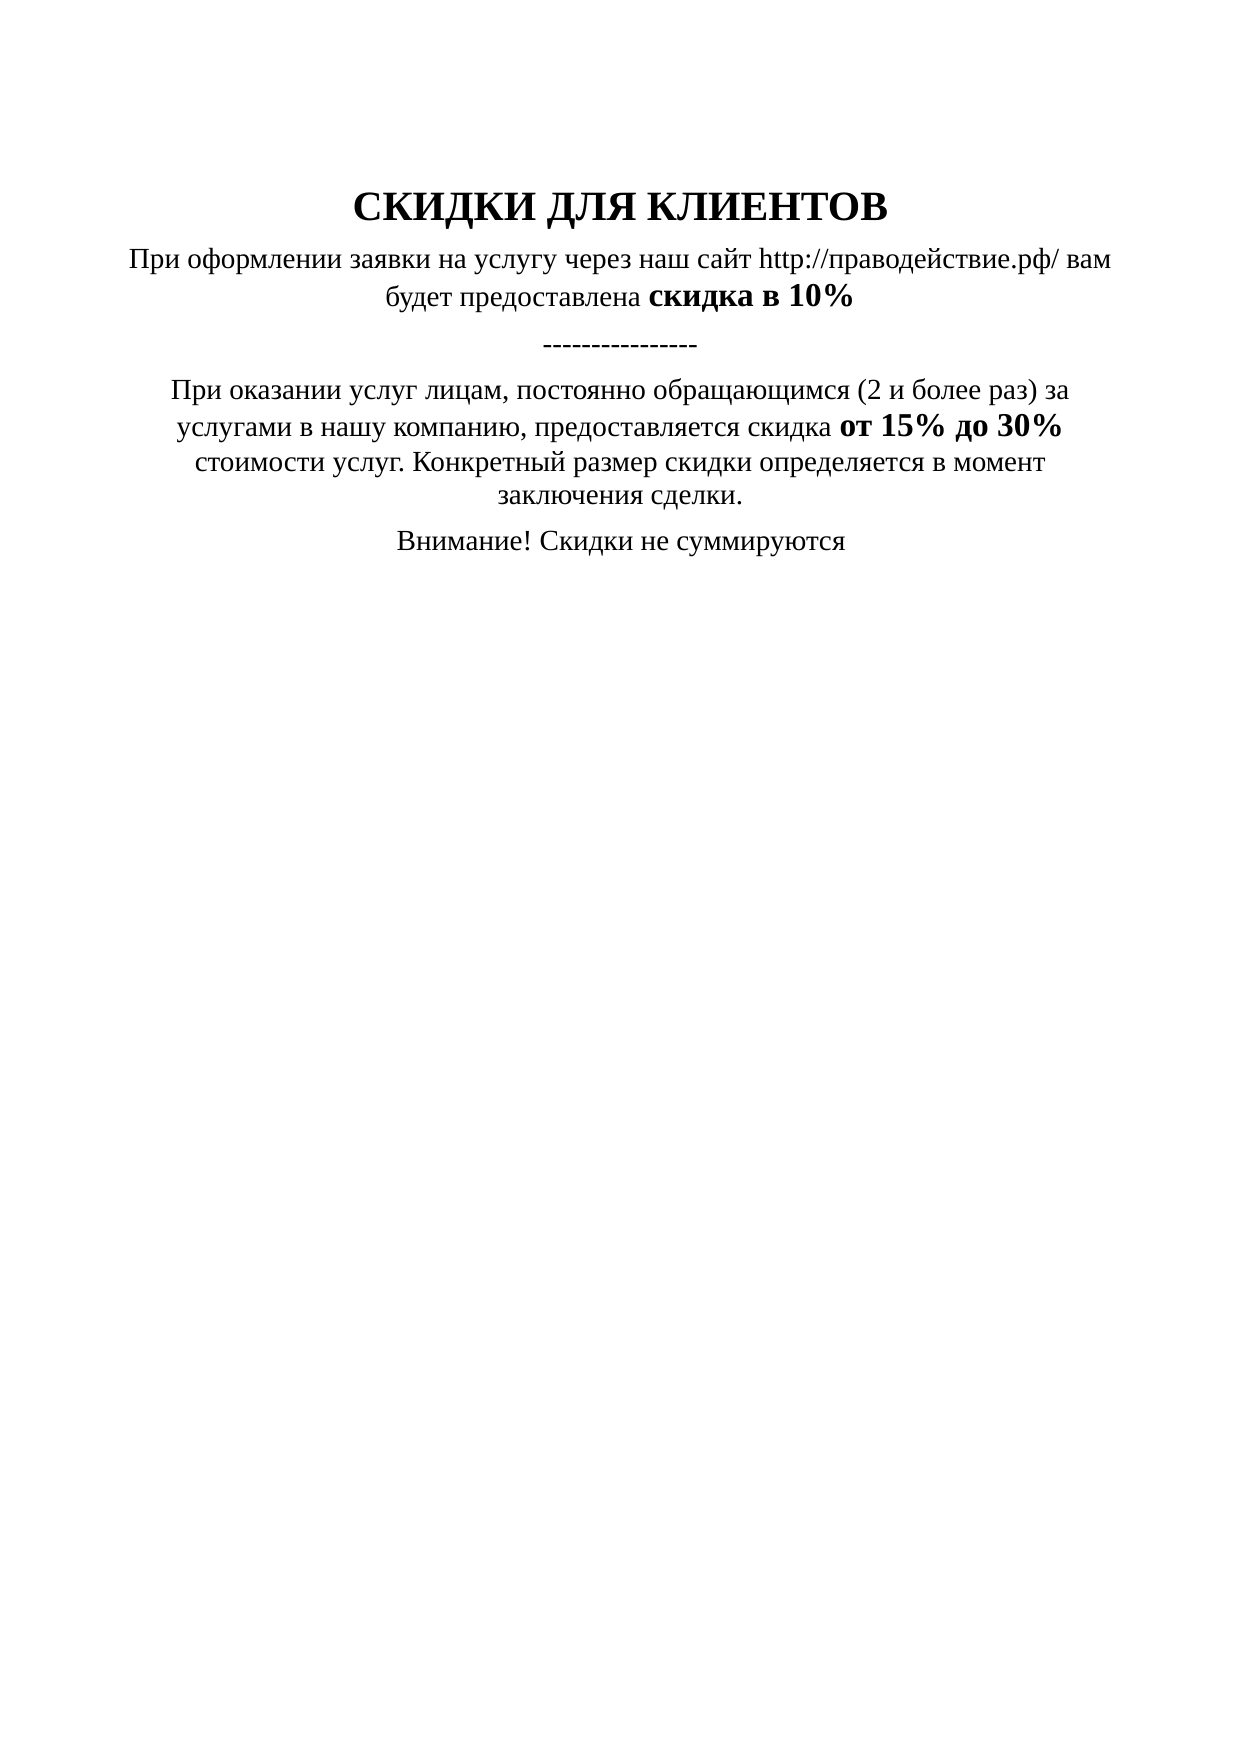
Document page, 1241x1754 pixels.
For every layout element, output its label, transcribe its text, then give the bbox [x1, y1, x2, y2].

text СКИДКИ ДЛЯ КЛИЕНТОВ [118, 159, 1122, 229]
text Внимание! Скидки не суммируются [118, 523, 1122, 557]
text ---------------- [118, 326, 1122, 359]
text При оказании услуг лицам, постоянно обращающимся (2 и более раз) за услугами в нашу компанию, предоставляется скидка от 15% до 30% стоимости услуг. Конкретный размер скидки определяется в момент заключения сделки. [118, 372, 1122, 511]
text При оформлении заявки на услугу через наш сайт http://праводействие.рф/ вам будет предоставлена скидка в 10% [118, 241, 1122, 313]
